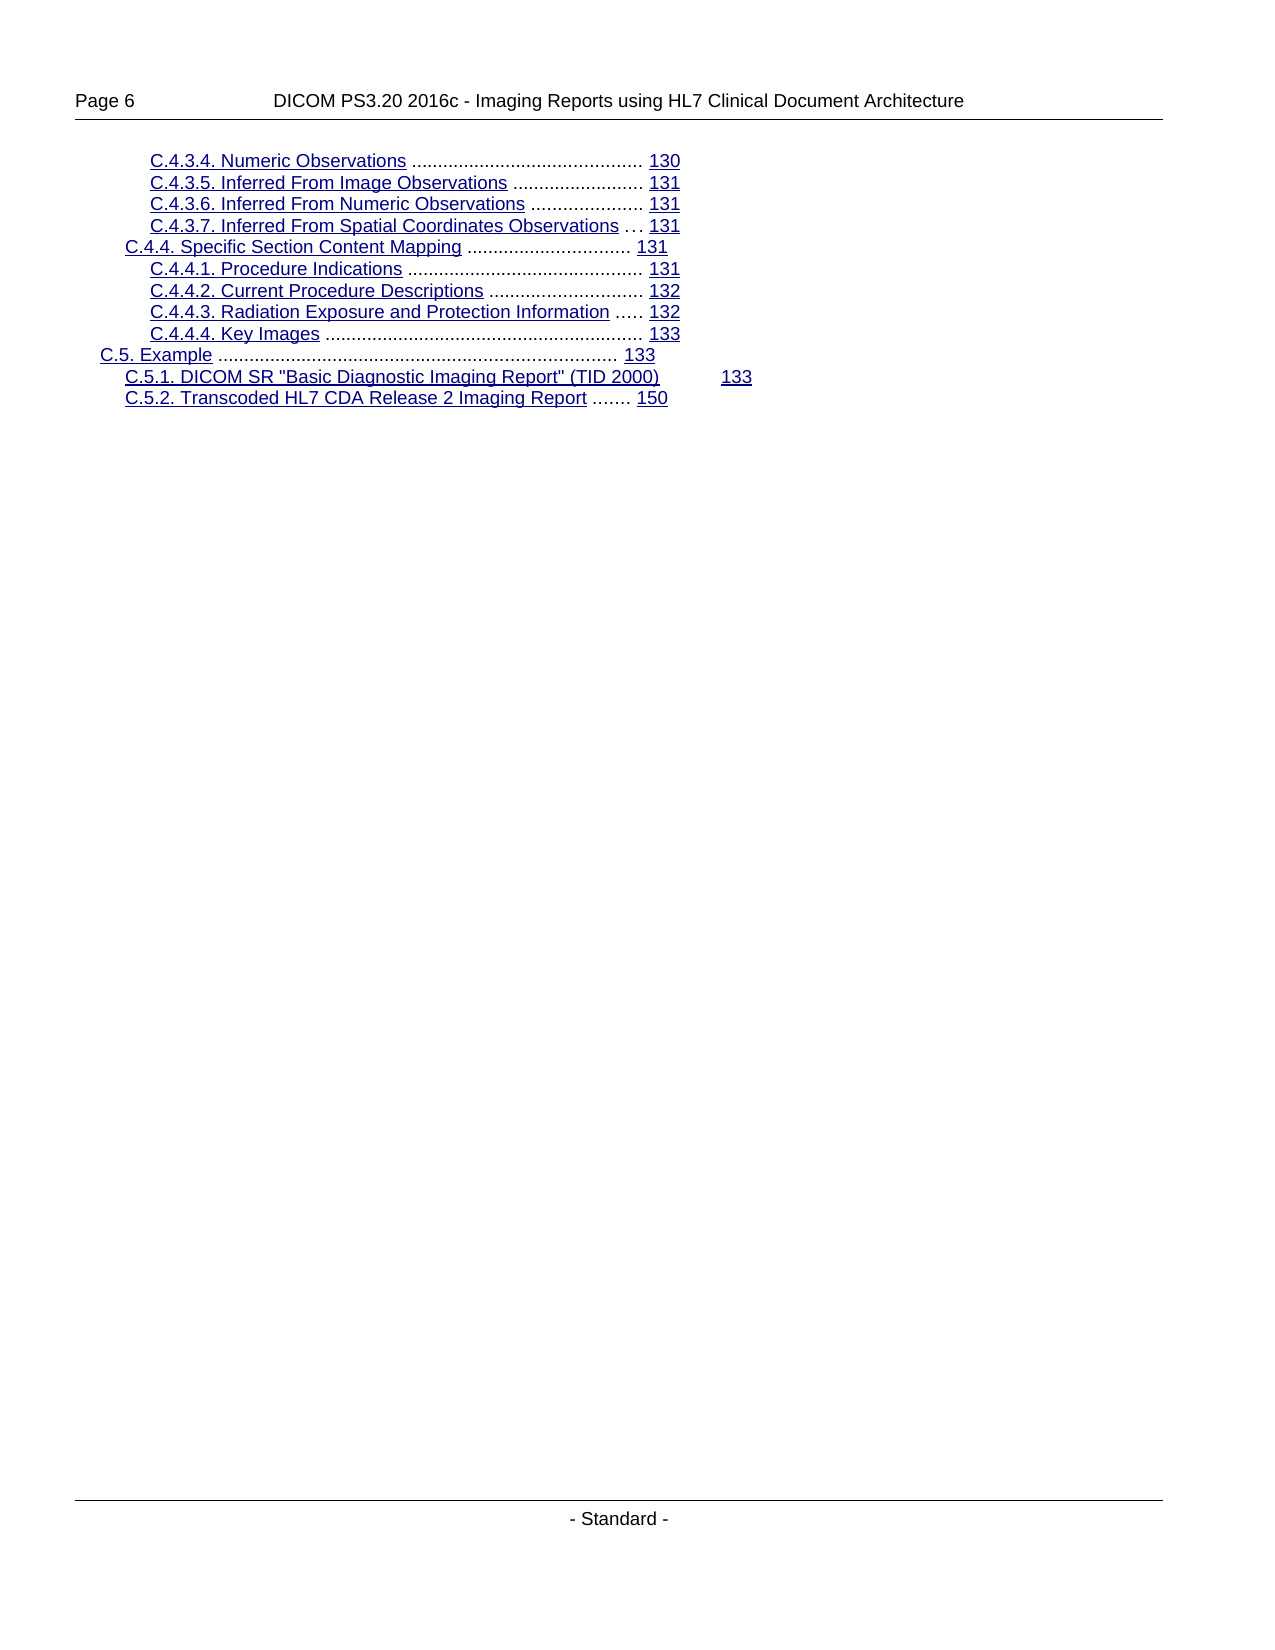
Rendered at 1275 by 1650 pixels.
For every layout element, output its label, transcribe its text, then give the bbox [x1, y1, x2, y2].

text C.4.4.2. Current Procedure Descriptions 0 [150, 279, 1137, 301]
text C.5. Example 0 [100, 344, 1137, 366]
text C.4.4.4. Key Images 0 [150, 322, 1137, 344]
text C.5.2. Transcoded HL7 CDA Release 2 Imaging Report 0 [125, 387, 1137, 409]
text C.4.3.5. Inferred From Image Observations 0 [150, 172, 1137, 193]
text C.5.1. DICOM SR "Basic Diagnostic Imaging Report" (TID 2000) 0 [125, 366, 1137, 387]
text C.4.3.7. Inferred From Spatial Coordinates Observations 0 [150, 215, 1137, 236]
text C.4.3.4. Numeric Observations 0 [150, 150, 1137, 172]
text C.4.4.3. Radiation Exposure and Protection Information 0 [150, 301, 1137, 322]
text C.4.4.1. Procedure Indications 0 [150, 258, 1137, 279]
text C.4.3.6. Inferred From Numeric Observations 0 [150, 193, 1137, 215]
text C.4.4. Specific Section Content Mapping 0 [125, 236, 1137, 258]
